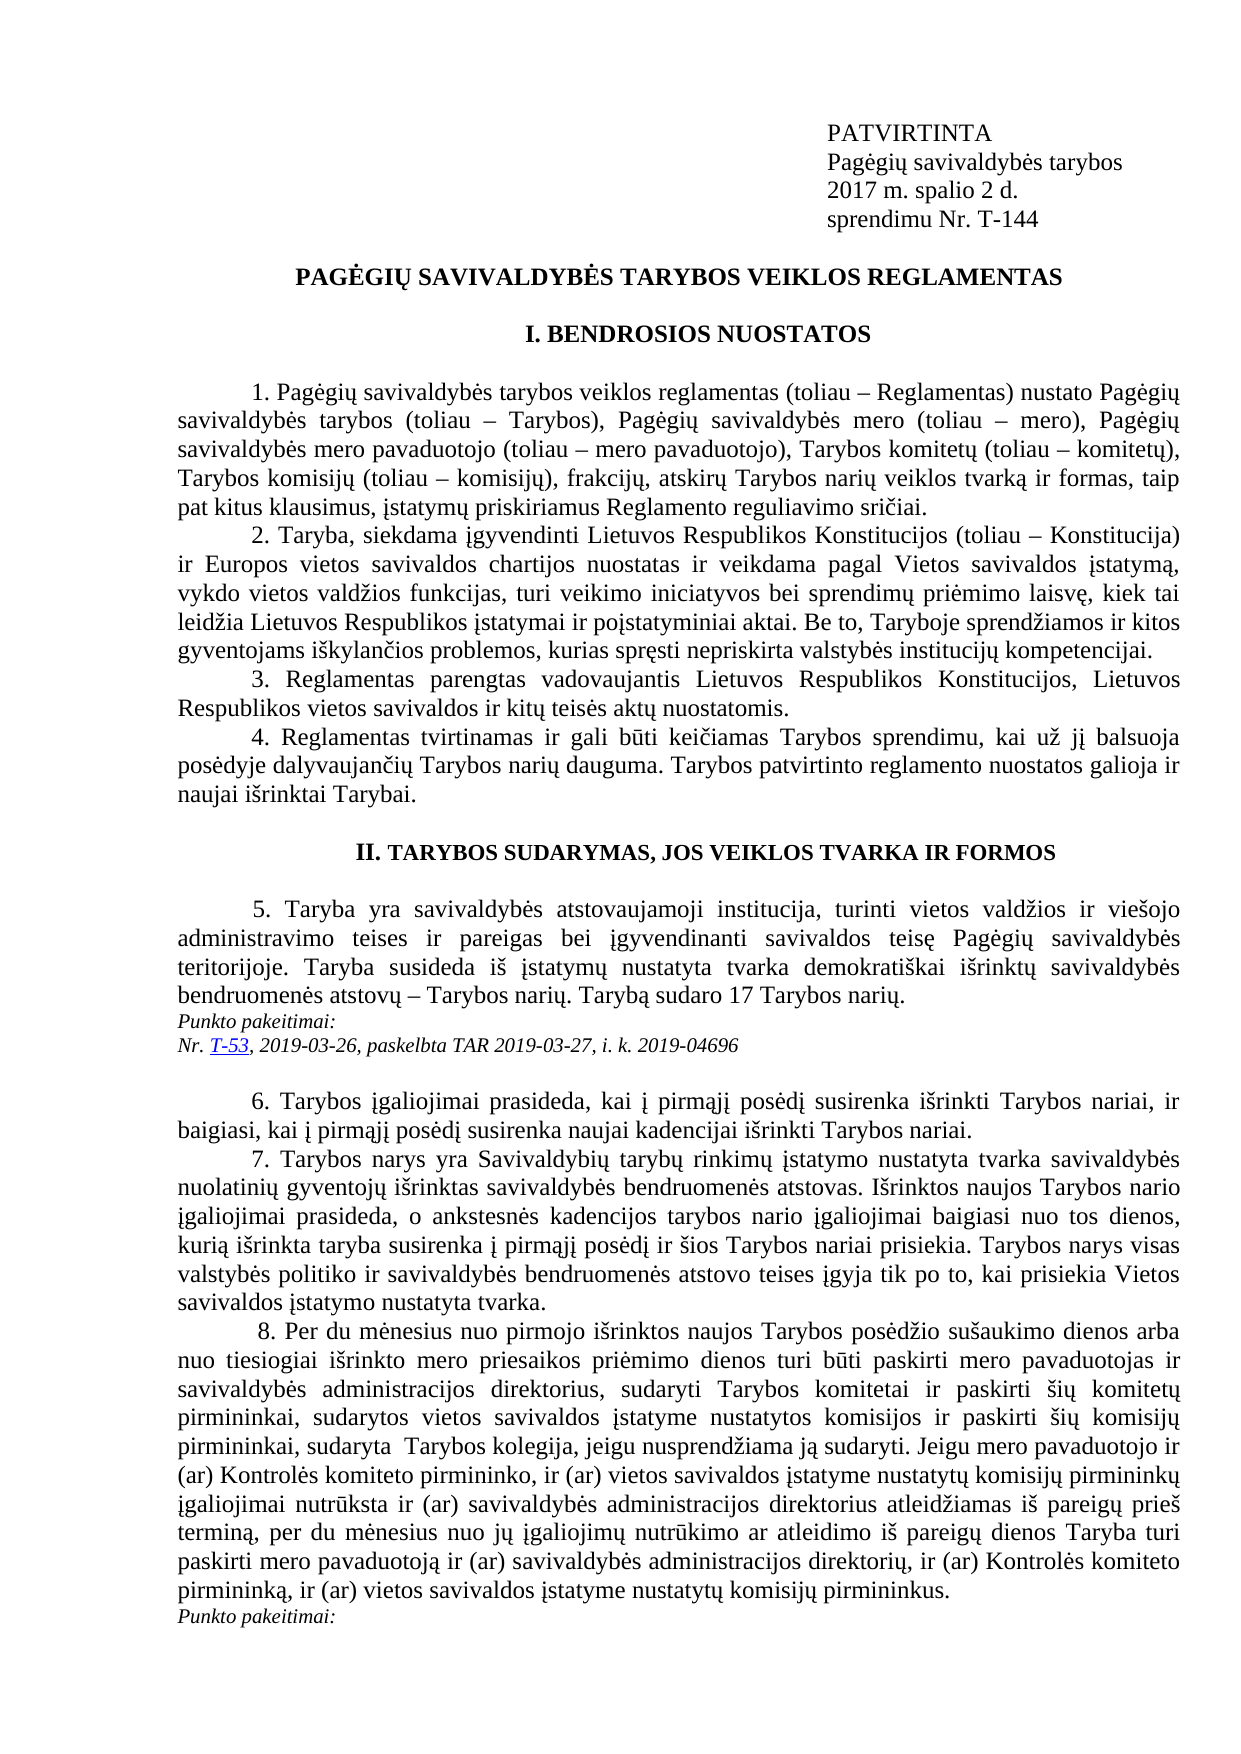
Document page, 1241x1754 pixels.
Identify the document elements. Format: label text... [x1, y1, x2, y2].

text 4. Reglamentas tvirtinamas ir gali būti keičiamas Tarybos sprendimu, kai už jį balsuoja posėdyje dalyvaujančių Tarybos narių dauguma. Tarybos patvirtinto reglamento nuostatos galioja ir naujai išrinktai Tarybai. [177, 722, 1181, 808]
text PATVIRTINTA [177, 118, 1181, 147]
text II. TARYBOS SUDARYMAS, JOS VEIKLOS TVARKA IR FORMOS [177, 837, 1181, 866]
text Pagėgių savivaldybės tarybos [177, 147, 1181, 176]
text 8. Per du mėnesius nuo pirmojo išrinktos naujos Tarybos posėdžio sušaukimo dienos arba nuo tiesiogiai išrinkto mero priesaikos priėmimo dienos turi būti paskirti mero pavaduotojas ir savivaldybės administracijos direktorius, sudaryti Tarybos komitetai ir paskirti šių komitetų pirmininkai, sudarytos vietos savivaldos įstatyme nustatytos komisijos ir paskirti šių komisijų pirmininkai, sudaryta Tarybos kolegija, jeigu nusprendžiama ją sudaryti. Jeigu mero pavaduotojo ir (ar) Kontrolės komiteto pirmininko, ir (ar) vietos savivaldos įstatyme nustatytų komisijų pirmininkų įgaliojimai nutrūksta ir (ar) savivaldybės administracijos direktorius atleidžiamas iš pareigų prieš terminą, per du mėnesius nuo jų įgaliojimų nutrūkimo ar atleidimo iš pareigų dienos Taryba turi paskirti mero pavaduotoją ir (ar) savivaldybės administracijos direktorių, ir (ar) Kontrolės komiteto pirmininką, ir (ar) vietos savivaldos įstatyme nustatytų komisijų pirmininkus. [177, 1316, 1181, 1604]
text 3. Reglamentas parengtas vadovaujantis Lietuvos Respublikos Konstitucijos, Lietuvos Respublikos vietos savivaldos ir kitų teisės aktų nuostatomis. [177, 664, 1181, 722]
text sprendimu Nr. T-144 [177, 204, 1181, 233]
text 6. Tarybos įgaliojimai prasideda, kai į pirmąjį posėdį susirenka išrinkti Tarybos nariai, ir baigiasi, kai į pirmąjį posėdį susirenka naujai kadencijai išrinkti Tarybos nariai. [177, 1086, 1181, 1144]
text Nr. T-53, 2019-03-26, paskelbta TAR 2019-03-27, i. k. 2019-04696 [177, 1033, 1181, 1057]
text 7. Tarybos narys yra Savivaldybių tarybų rinkimų įstatymo nustatyta tvarka savivaldybės nuolatinių gyventojų išrinktas savivaldybės bendruomenės atstovas. Išrinktos naujos Tarybos nario įgaliojimai prasideda, o ankstesnės kadencijos tarybos nario įgaliojimai baigiasi nuo tos dienos, kurią išrinkta taryba susirenka į pirmąjį posėdį ir šios Tarybos nariai prisiekia. Tarybos narys visas valstybės politiko ir savivaldybės bendruomenės atstovo teises įgyja tik po to, kai prisiekia Vietos savivaldos įstatymo nustatyta tvarka. [177, 1144, 1181, 1316]
text Punkto pakeitimai: [177, 1009, 1181, 1033]
text 1. Pagėgių savivaldybės tarybos veiklos reglamentas (toliau – Reglamentas) nustato Pagėgių savivaldybės tarybos (toliau – Tarybos), Pagėgių savivaldybės mero (toliau – mero), Pagėgių savivaldybės mero pavaduotojo (toliau – mero pavaduotojo), Tarybos komitetų (toliau – komitetų), Tarybos komisijų (toliau – komisijų), frakcijų, atskirų Tarybos narių veiklos tvarką ir formas, taip pat kitus klausimus, įstatymų priskiriamus Reglamento reguliavimo sričiai. [177, 377, 1181, 521]
text 2. Taryba, siekdama įgyvendinti Lietuvos Respublikos Konstitucijos (toliau – Konstitucija) ir Europos vietos savivaldos chartijos nuostatas ir veikdama pagal Vietos savivaldos įstatymą, vykdo vietos valdžios funkcijas, turi veikimo iniciatyvos bei sprendimų priėmimo laisvę, kiek tai leidžia Lietuvos Respublikos įstatymai ir poįstatyminiai aktai. Be to, Taryboje sprendžiamos ir kitos gyventojams iškylančios problemos, kurias spręsti nepriskirta valstybės institucijų kompetencijai. [177, 521, 1181, 664]
text PAGĖGIŲ SAVIVALDYBĖS TARYBOS VEIKLOS REGLAMENTAS [177, 262, 1181, 291]
text 5. Taryba yra savivaldybės atstovaujamoji institucija, turinti vietos valdžios ir viešojo administravimo teises ir pareigas bei įgyvendinanti savivaldos teisę Pagėgių savivaldybės teritorijoje. Taryba susideda iš įstatymų nustatyta tvarka demokratiškai išrinktų savivaldybės bendruomenės atstovų – Tarybos narių. Tarybą sudaro 17 Tarybos narių. [177, 894, 1181, 1009]
text I. BENDROSIOS NUOSTATOS [215, 319, 1181, 348]
text 2017 m. spalio 2 d. [177, 176, 1181, 204]
text Punkto pakeitimai: [177, 1604, 1181, 1628]
